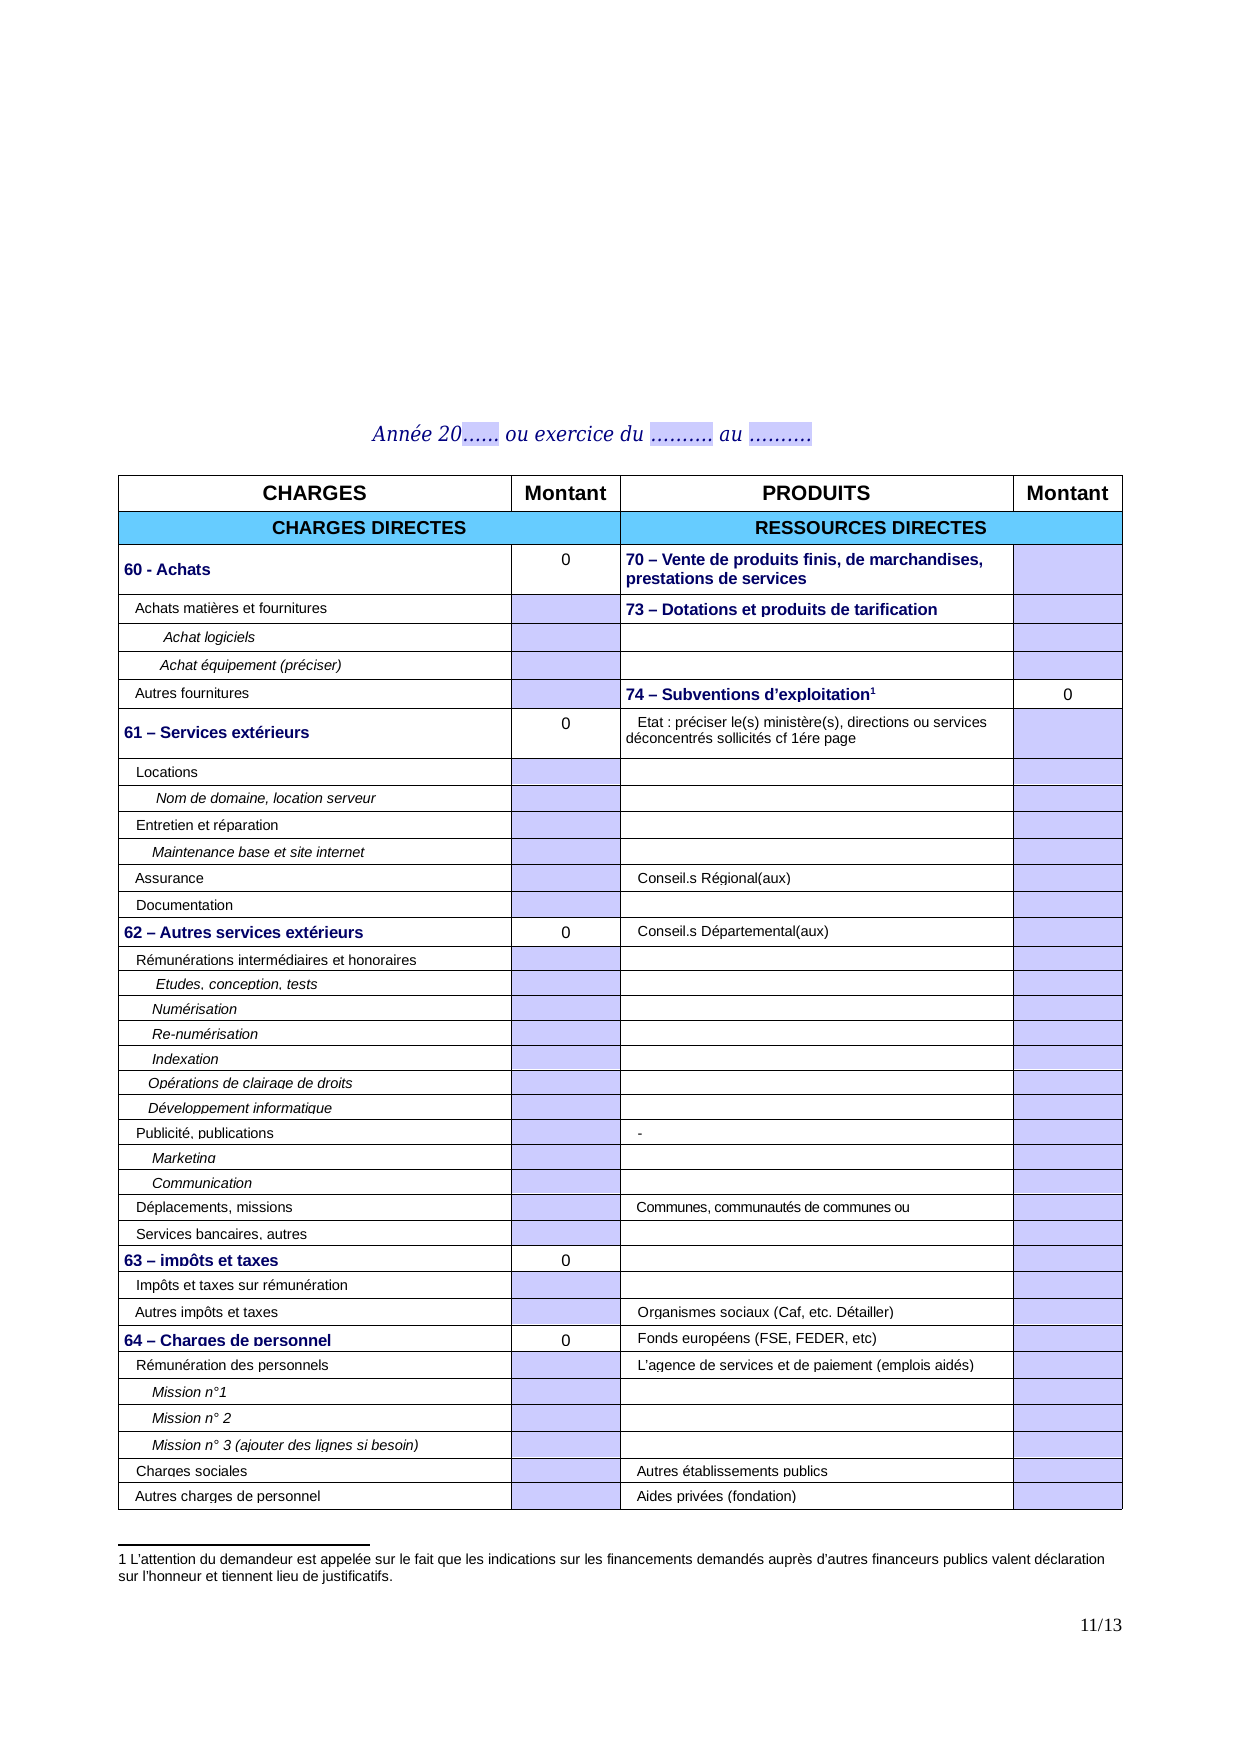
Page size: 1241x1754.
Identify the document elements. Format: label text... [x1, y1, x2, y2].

table_cell [621, 1145, 1013, 1169]
table_cell [512, 1170, 620, 1193]
table_cell [621, 1246, 1013, 1271]
text Année 20…... ou exercice du ………. au ………. [118, 422, 1122, 446]
table_cell [621, 786, 1013, 811]
table_cell 61 – Services extérieurs [119, 709, 511, 758]
table_cell - [621, 1120, 1013, 1144]
table_cell [512, 812, 620, 838]
table_cell [621, 1170, 1013, 1193]
table_cell [621, 1046, 1013, 1069]
table_cell 0 [1014, 680, 1122, 708]
table_cell Numérisation [119, 996, 511, 1020]
table_cell [1014, 1221, 1122, 1245]
table_cell [1014, 1120, 1122, 1144]
table_cell Autres établissements publics [621, 1459, 1013, 1482]
table_cell [512, 1405, 620, 1431]
table_cell [621, 1405, 1013, 1431]
table_cell Autres charges de personnel [119, 1483, 511, 1509]
table_cell [1014, 759, 1122, 784]
table_cell [1014, 1459, 1122, 1482]
table_cell [512, 971, 620, 995]
table_cell [1014, 1379, 1122, 1404]
table_cell [512, 996, 620, 1020]
table_cell [512, 680, 620, 708]
table_cell Rémunération des personnels [119, 1352, 511, 1378]
table_cell [621, 624, 1013, 651]
table_cell [512, 1432, 620, 1457]
table_cell [621, 839, 1013, 864]
table_cell [512, 1145, 620, 1169]
table_cell Achat logiciels [119, 624, 511, 651]
table_cell Mission n°1 [119, 1379, 511, 1404]
table_cell [512, 1459, 620, 1482]
table_cell Documentation [119, 892, 511, 917]
table_cell Nom de domaine, location serveur [119, 786, 511, 811]
table_cell [512, 595, 620, 623]
table_header CHARGES [119, 476, 511, 511]
table_cell 0 [512, 1326, 620, 1351]
table_cell [1014, 1095, 1122, 1119]
table_cell Achat équipement (préciser) [119, 652, 511, 679]
table_cell [1014, 1195, 1122, 1220]
table_cell 0 [512, 709, 620, 758]
table_cell [512, 1379, 620, 1404]
table_cell [512, 652, 620, 679]
table_cell [1014, 1145, 1122, 1169]
table_cell [1014, 1432, 1122, 1457]
table_cell [621, 892, 1013, 917]
table_cell [512, 1120, 620, 1144]
table_cell 60 - Achats [119, 545, 511, 594]
table_cell Aides privées (fondation) [621, 1483, 1013, 1509]
table_cell Etat : préciser le(s) ministère(s), directions ou services déconcentrés sollicités cf 1ére page [621, 709, 1013, 758]
table_cell [1014, 1246, 1122, 1271]
table_cell [512, 865, 620, 891]
table_cell [1014, 1021, 1122, 1045]
table_cell [1014, 1071, 1122, 1094]
table_cell [1014, 892, 1122, 917]
table_cell [621, 971, 1013, 995]
table_cell 0 [512, 918, 620, 946]
table_cell [512, 1095, 620, 1119]
table_cell [512, 759, 620, 784]
table_cell Maintenance base et site internet [119, 839, 511, 864]
table_cell Communes, communautés de communes ou d’agglomérations : [621, 1195, 1013, 1220]
table_cell [512, 786, 620, 811]
table_cell [621, 1272, 1013, 1298]
table_cell [1014, 1299, 1122, 1324]
table_cell [1014, 1405, 1122, 1431]
table_cell 63 – impôts et taxes [119, 1246, 511, 1271]
table_cell [1014, 786, 1122, 811]
table_header Montant [1014, 476, 1122, 511]
table_cell CHARGES DIRECTES [119, 512, 620, 544]
table_cell Autres fournitures [119, 680, 511, 708]
table_cell [621, 1221, 1013, 1245]
table_cell [512, 947, 620, 970]
table_cell [621, 996, 1013, 1020]
table_cell Entretien et réparation [119, 812, 511, 838]
table_cell [1014, 624, 1122, 651]
table_cell [621, 759, 1013, 784]
table_cell [1014, 996, 1122, 1020]
table_cell [1014, 652, 1122, 679]
table_header PRODUITS [621, 476, 1013, 511]
table_cell Organismes sociaux (Caf, etc. Détailler) [621, 1299, 1013, 1324]
table_cell Etudes, conception, tests [119, 971, 511, 995]
table_cell [1014, 918, 1122, 946]
table_cell [512, 1046, 620, 1069]
table_cell [512, 1021, 620, 1045]
table_cell [1014, 812, 1122, 838]
table_cell [512, 1299, 620, 1324]
table_cell Charges sociales [119, 1459, 511, 1482]
table_cell [1014, 545, 1122, 594]
table_cell [1014, 1483, 1122, 1509]
table_cell 0 [512, 545, 620, 594]
table_cell 0 [512, 1246, 620, 1271]
table_cell [1014, 865, 1122, 891]
table_cell [1014, 1352, 1122, 1378]
table_cell Locations [119, 759, 511, 784]
table_cell 70 – Vente de produits finis, de marchandises, prestations de services [621, 545, 1013, 594]
table_cell [621, 1432, 1013, 1457]
table_cell [512, 1195, 620, 1220]
table_cell RESSOURCES DIRECTES [621, 512, 1122, 544]
table_cell 74 – Subventions d’exploitation [621, 680, 1013, 708]
table_cell Communication [119, 1170, 511, 1193]
table_cell [1014, 839, 1122, 864]
table_cell [512, 1352, 620, 1378]
table_cell Conseil.s Départemental(aux) [621, 918, 1013, 946]
table_cell [1014, 971, 1122, 995]
table_cell Mission n° 2 [119, 1405, 511, 1431]
table_cell [512, 892, 620, 917]
table_cell Développement informatique [119, 1095, 511, 1119]
table_cell [512, 1272, 620, 1298]
table_cell [1014, 1046, 1122, 1069]
table_cell 62 – Autres services extérieurs [119, 918, 511, 946]
table_cell [1014, 947, 1122, 970]
table_cell 73 – Dotations et produits de tarification [621, 595, 1013, 623]
table_cell [512, 1221, 620, 1245]
table_cell [512, 624, 620, 651]
table_cell Fonds européens (FSE, FEDER, etc) [621, 1326, 1013, 1351]
table_cell Impôts et taxes sur rémunération [119, 1272, 511, 1298]
table_cell [621, 1071, 1013, 1094]
table_cell Rémunérations intermédiaires et honoraires [119, 947, 511, 970]
table_cell [512, 1071, 620, 1094]
table_cell [512, 839, 620, 864]
table_header Montant [512, 476, 620, 511]
table_cell [1014, 1272, 1122, 1298]
table_cell Indexation [119, 1046, 511, 1069]
table_cell Autres impôts et taxes [119, 1299, 511, 1324]
table_cell Assurance [119, 865, 511, 891]
table_cell [621, 652, 1013, 679]
table_cell Achats matières et fournitures [119, 595, 511, 623]
table_cell Mission n° 3 (ajouter des lignes si besoin) [119, 1432, 511, 1457]
table_cell [621, 947, 1013, 970]
table_cell Opérations de clairage de droits [119, 1071, 511, 1094]
table_cell [1014, 709, 1122, 758]
table_cell [621, 1095, 1013, 1119]
table_cell Marketing [119, 1145, 511, 1169]
table_cell [1014, 1326, 1122, 1351]
table_cell Conseil.s Régional(aux) [621, 865, 1013, 891]
table_cell [1014, 1170, 1122, 1193]
table_cell [621, 1379, 1013, 1404]
table_cell L’agence de services et de paiement (emplois aidés) [621, 1352, 1013, 1378]
table_cell 64 – Charges de personnel [119, 1326, 511, 1351]
table_cell Publicité, publications [119, 1120, 511, 1144]
table_cell Déplacements, missions [119, 1195, 511, 1220]
table_cell [1014, 595, 1122, 623]
table_cell [621, 812, 1013, 838]
table_cell Re-numérisation [119, 1021, 511, 1045]
table_cell Services bancaires, autres [119, 1221, 511, 1245]
table_cell [512, 1483, 620, 1509]
table_cell [621, 1021, 1013, 1045]
